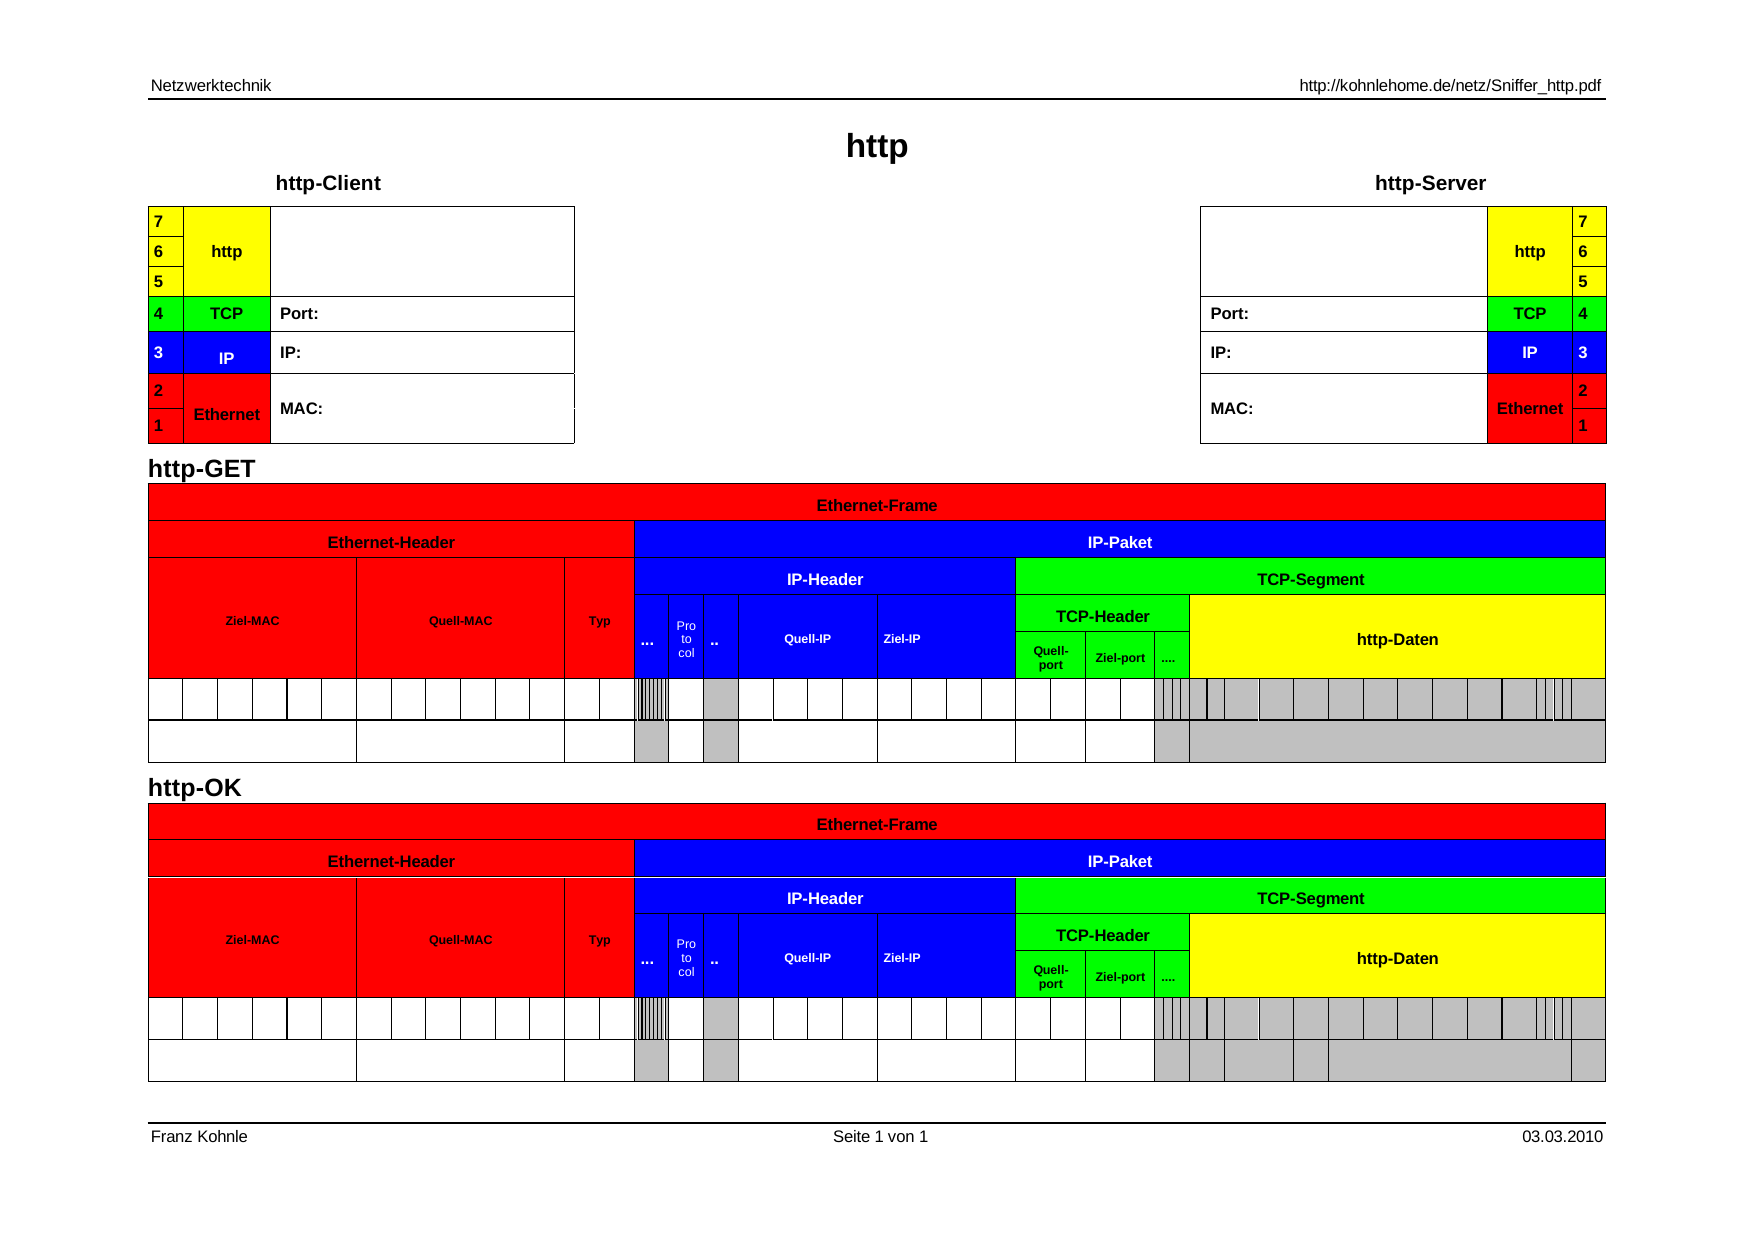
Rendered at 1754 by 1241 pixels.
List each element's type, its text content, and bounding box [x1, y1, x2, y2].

table_cell [1016, 998, 1050, 1039]
table_cell [149, 1040, 356, 1081]
table_cell [1563, 679, 1571, 719]
table_cell [1364, 998, 1397, 1039]
table_cell 6 [149, 237, 183, 266]
table_cell [739, 679, 772, 719]
table_cell [1016, 721, 1085, 762]
table_cell [288, 679, 321, 719]
table_cell [322, 998, 356, 1039]
table_cell 4 [1573, 297, 1606, 331]
table_cell .... [1155, 632, 1189, 678]
table_cell [565, 679, 599, 719]
table_cell [530, 998, 564, 1039]
table_cell [565, 1040, 634, 1081]
table_cell [496, 998, 529, 1039]
table_cell IP-Paket [635, 840, 1605, 876]
table_cell [1503, 679, 1536, 719]
table_cell [1364, 679, 1397, 719]
table_cell Quell-MAC [357, 558, 564, 678]
table_header http [1488, 207, 1572, 296]
table_cell [1164, 998, 1172, 1039]
table_cell [426, 679, 460, 719]
table_cell [1563, 998, 1571, 1039]
table_cell [1173, 998, 1180, 1039]
table_cell [808, 679, 842, 719]
table_cell [1572, 679, 1605, 719]
table_cell [843, 679, 877, 719]
table_cell .. [704, 914, 738, 997]
table_cell 6 [1573, 237, 1606, 266]
table_cell [1294, 998, 1328, 1039]
table_cell [392, 998, 425, 1039]
table_cell ... [635, 595, 668, 678]
table_cell [1086, 998, 1120, 1039]
table_cell [1155, 1040, 1189, 1081]
table_cell IP: [271, 332, 574, 373]
table_cell TCP [184, 297, 270, 331]
table_cell [183, 998, 217, 1039]
table_cell [218, 679, 252, 719]
table_cell [253, 679, 286, 719]
table_cell Port: [1201, 297, 1487, 331]
table_cell [1294, 1040, 1328, 1081]
table_cell [1433, 998, 1467, 1039]
table_cell [1016, 679, 1050, 719]
subtitle http-GET [148, 455, 1606, 483]
table_cell [1155, 721, 1189, 762]
table_cell [1537, 679, 1545, 719]
table_cell ... [635, 914, 668, 997]
table_cell [600, 679, 634, 719]
table_cell [183, 679, 217, 719]
table_cell [982, 679, 1015, 719]
table_cell [1294, 679, 1328, 719]
table_cell [1181, 679, 1189, 719]
table_cell [1190, 1040, 1224, 1081]
table_header Ethernet-Frame [149, 484, 1605, 520]
table_cell MAC: [1201, 374, 1487, 443]
table_cell TCP-Segment [1016, 878, 1605, 913]
table_cell [149, 679, 182, 719]
table_cell [575, 374, 1200, 408]
table_cell .... [1155, 951, 1189, 997]
table_cell [843, 998, 877, 1039]
table_cell [1086, 721, 1154, 762]
table_cell [1537, 998, 1545, 1039]
table_cell [1572, 998, 1605, 1039]
table_cell [1225, 679, 1258, 719]
table_cell Ethernet [184, 374, 270, 443]
table_cell [496, 679, 529, 719]
table_cell Ziel-IP [878, 595, 1015, 678]
table_cell IP-Paket [635, 521, 1605, 557]
table_cell [739, 721, 877, 762]
table_cell Ziel-MAC [149, 878, 356, 997]
table_cell TCP-Header [1016, 914, 1189, 950]
table_cell [218, 998, 252, 1039]
table_cell [1468, 679, 1501, 719]
table_cell [253, 998, 286, 1039]
table_cell [912, 998, 946, 1039]
table_cell Typ [565, 558, 634, 678]
table_header 7 [149, 207, 183, 236]
table_cell TCP-Segment [1016, 558, 1605, 594]
text http-Client http-Server [148, 171, 1606, 194]
table_cell IP-Header [635, 558, 1015, 594]
table_cell [878, 679, 911, 719]
table_cell Quell-IP [739, 914, 877, 997]
table_cell .. [704, 595, 738, 678]
table_cell [1398, 679, 1432, 719]
table_cell [1225, 998, 1258, 1039]
table_cell http-Daten [1190, 595, 1605, 678]
table_cell Ethernet [1488, 374, 1572, 443]
table_cell [1208, 679, 1224, 719]
table_cell [1260, 998, 1293, 1039]
table_cell [149, 721, 356, 762]
table_cell [288, 998, 321, 1039]
table_cell IP [1488, 332, 1572, 373]
table_cell 5 [149, 267, 183, 296]
table_cell [739, 998, 772, 1039]
table_cell Ziel-IP [878, 914, 1015, 997]
table_cell Ethernet-Header [149, 840, 634, 876]
table_cell IP [184, 332, 270, 373]
table_header Ethernet-Frame [149, 804, 1605, 839]
table_cell [322, 679, 356, 719]
table_cell [947, 998, 981, 1039]
table_cell Quell-IP [739, 595, 877, 678]
table_cell Ziel-port [1086, 951, 1154, 997]
table_cell Port: [271, 297, 574, 331]
table_cell [669, 1040, 703, 1081]
table_cell [575, 409, 1200, 443]
table_cell [357, 721, 564, 762]
table_cell http-Daten [1190, 914, 1605, 997]
table_cell [1433, 679, 1467, 719]
table_cell [1260, 679, 1293, 719]
table_cell [982, 998, 1015, 1039]
table_cell [774, 679, 807, 719]
table_cell [947, 679, 981, 719]
table_header 7 [1573, 207, 1606, 236]
table_cell [1155, 998, 1163, 1039]
table_cell [1572, 1040, 1605, 1081]
table_cell Ziel-MAC [149, 558, 356, 678]
table_cell [1546, 998, 1553, 1039]
table_cell 3 [1573, 332, 1606, 373]
table_cell [357, 998, 391, 1039]
table_cell [1173, 679, 1180, 719]
table_cell Quell-MAC [357, 878, 564, 997]
table_cell [1181, 998, 1189, 1039]
table_cell [575, 297, 1200, 332]
table_cell Ethernet-Header [149, 521, 634, 557]
table_cell [1121, 998, 1154, 1039]
table_cell [426, 998, 460, 1039]
table_cell [1190, 679, 1206, 719]
table_cell [1155, 679, 1163, 719]
table_cell [878, 1040, 1015, 1081]
table_cell [739, 1040, 877, 1081]
table_cell [1190, 998, 1206, 1039]
table_cell [530, 679, 564, 719]
table_cell [1468, 998, 1501, 1039]
table_cell [704, 1040, 738, 1081]
subtitle http-OK [148, 774, 1606, 802]
table_cell [461, 998, 495, 1039]
table_cell [1329, 679, 1363, 719]
table_cell [704, 721, 738, 762]
table_cell [635, 1040, 668, 1081]
table_cell [1208, 998, 1224, 1039]
table_cell [357, 679, 391, 719]
table_cell [1051, 998, 1085, 1039]
table_header http [184, 207, 270, 296]
table_cell [1051, 679, 1085, 719]
table_cell 1 [149, 409, 183, 443]
table_cell Proto col [669, 914, 703, 997]
table_cell [1329, 998, 1363, 1039]
title http [148, 127, 1606, 164]
table_cell IP: [1201, 332, 1487, 373]
table_cell Quell-port [1016, 632, 1085, 678]
table_cell Ziel-port [1086, 632, 1154, 678]
table_cell [635, 721, 668, 762]
table_cell [1555, 998, 1562, 1039]
table_cell 2 [1573, 374, 1606, 408]
table_cell [669, 679, 703, 719]
table_cell [669, 998, 703, 1039]
table_cell [878, 998, 911, 1039]
table_cell [392, 679, 425, 719]
table_cell 3 [149, 332, 183, 373]
table_cell [774, 998, 807, 1039]
table_header [575, 206, 1200, 297]
table_cell [808, 998, 842, 1039]
table_cell TCP [1488, 297, 1572, 331]
table_cell [704, 998, 738, 1039]
table_header [271, 207, 574, 296]
table_cell [912, 679, 946, 719]
table_cell 2 [149, 374, 183, 408]
table_cell [878, 721, 1015, 762]
table_cell [1086, 679, 1120, 719]
table_cell [461, 679, 495, 719]
table_cell [1164, 679, 1172, 719]
table_cell [149, 998, 182, 1039]
table_header [1201, 207, 1487, 296]
table_cell [575, 332, 1200, 373]
table_cell [1503, 998, 1536, 1039]
table_cell TCP-Header [1016, 595, 1189, 631]
table_cell [1121, 679, 1154, 719]
table_cell [704, 679, 738, 719]
table_cell [1016, 1040, 1085, 1081]
table_cell [1546, 679, 1553, 719]
table_cell 4 [149, 297, 183, 331]
table_cell [565, 721, 634, 762]
table_cell [600, 998, 634, 1039]
table_cell Quell-port [1016, 951, 1085, 997]
table_cell [1190, 721, 1605, 762]
table_cell Typ [565, 878, 634, 997]
table_cell [1555, 679, 1562, 719]
table_cell [1225, 1040, 1293, 1081]
table_cell 5 [1573, 267, 1606, 296]
table_cell [1086, 1040, 1154, 1081]
table_cell MAC: [271, 374, 574, 443]
table_cell Proto col [669, 595, 703, 678]
table_cell [565, 998, 599, 1039]
table_cell [1329, 1040, 1571, 1081]
table_cell [357, 1040, 564, 1081]
table_cell [1398, 998, 1432, 1039]
table_cell 1 [1573, 409, 1606, 443]
table_cell IP-Header [635, 878, 1015, 913]
table_cell [669, 721, 703, 762]
